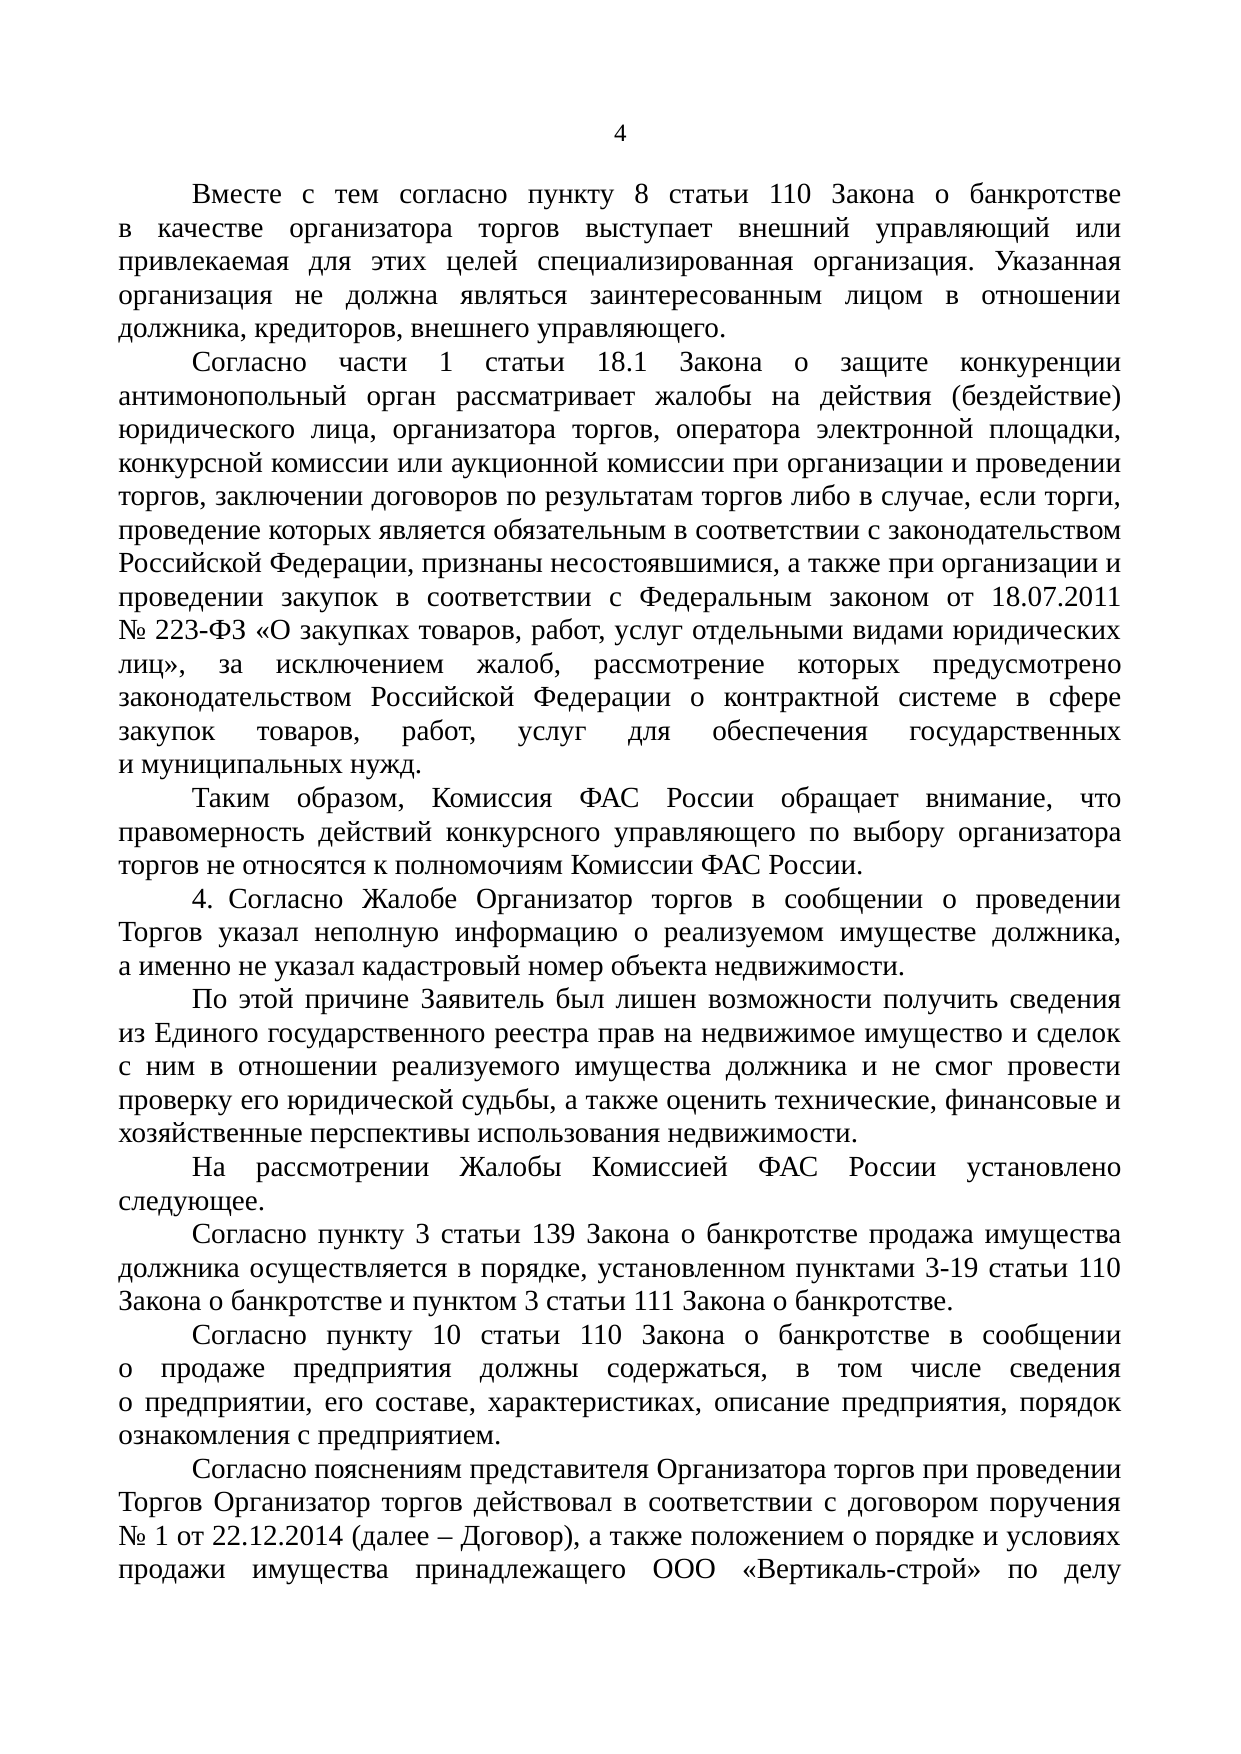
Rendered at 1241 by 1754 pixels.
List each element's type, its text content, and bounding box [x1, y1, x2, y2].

text Таким образом, Комиссия ФАС России обращает внимание, что правомерность действий конкурсного управляющего по выбору организатора торгов не относятся к полномочиям Комиссии ФАС России. [118, 780, 1122, 881]
text Вместе с тем согласно пункту 8 статьи 110 Закона о банкротстве в качестве организатора торгов выступает внешний управляющий или привлекаемая для этих целей специализированная организация. Указанная организация не должна являться заинтересованным лицом в отношении должника, кредиторов, внешнего управляющего. [118, 176, 1122, 344]
text Согласно пункту 3 статьи 139 Закона о банкротстве продажа имущества должника осуществляется в порядке, установленном пунктами 3-19 статьи 110 Закона о банкротстве и пунктом 3 статьи 111 Закона о банкротстве. [118, 1216, 1122, 1317]
text Согласно пояснениям представителя Организатора торгов при проведении Торгов Организатор торгов действовал в соответствии с договором поручения № 1 от 22.12.2014 (далее – Договор), а также положением о порядке и условиях продажи имущества принадлежащего ООО «Вертикаль-строй» по делу [118, 1451, 1122, 1585]
text 4. Согласно Жалобе Организатор торгов в сообщении о проведении Торгов указал неполную информацию о реализуемом имуществе должника, а именно не указал кадастровый номер объекта недвижимости. [118, 881, 1122, 981]
text На рассмотрении Жалобы Комиссией ФАС России установлено следующее. [118, 1149, 1122, 1216]
text Согласно части 1 статьи 18.1 Закона о защите конкуренции антимонопольный орган рассматривает жалобы на действия (бездействие) юридического лица, организатора торгов, оператора электронной площадки, конкурсной комиссии или аукционной комиссии при организации и проведении торгов, заключении договоров по результатам торгов либо в случае, если торги, проведение которых является обязательным в соответствии с законодательством Российской Федерации, признаны несостоявшимися, а также при организации и проведении закупок в соответствии с Федеральным законом от 18.07.2011 № 223-ФЗ «О закупках товаров, работ, услуг отдельными видами юридических лиц», за исключением жалоб, рассмотрение которых предусмотрено законодательством Российской Федерации о контрактной системе в сфере закупок товаров, работ, услуг для обеспечения государственных и муниципальных нужд. [118, 344, 1122, 780]
text Согласно пункту 10 статьи 110 Закона о банкротстве в сообщении о продаже предприятия должны содержаться, в том числе сведения о предприятии, его составе, характеристиках, описание предприятия, порядок ознакомления с предприятием. [118, 1317, 1122, 1451]
text По этой причине Заявитель был лишен возможности получить сведения из Единого государственного реестра прав на недвижимое имущество и сделок с ним в отношении реализуемого имущества должника и не смог провести проверку его юридической судьбы, а также оценить технические, финансовые и хозяйственные перспективы использования недвижимости. [118, 981, 1122, 1149]
